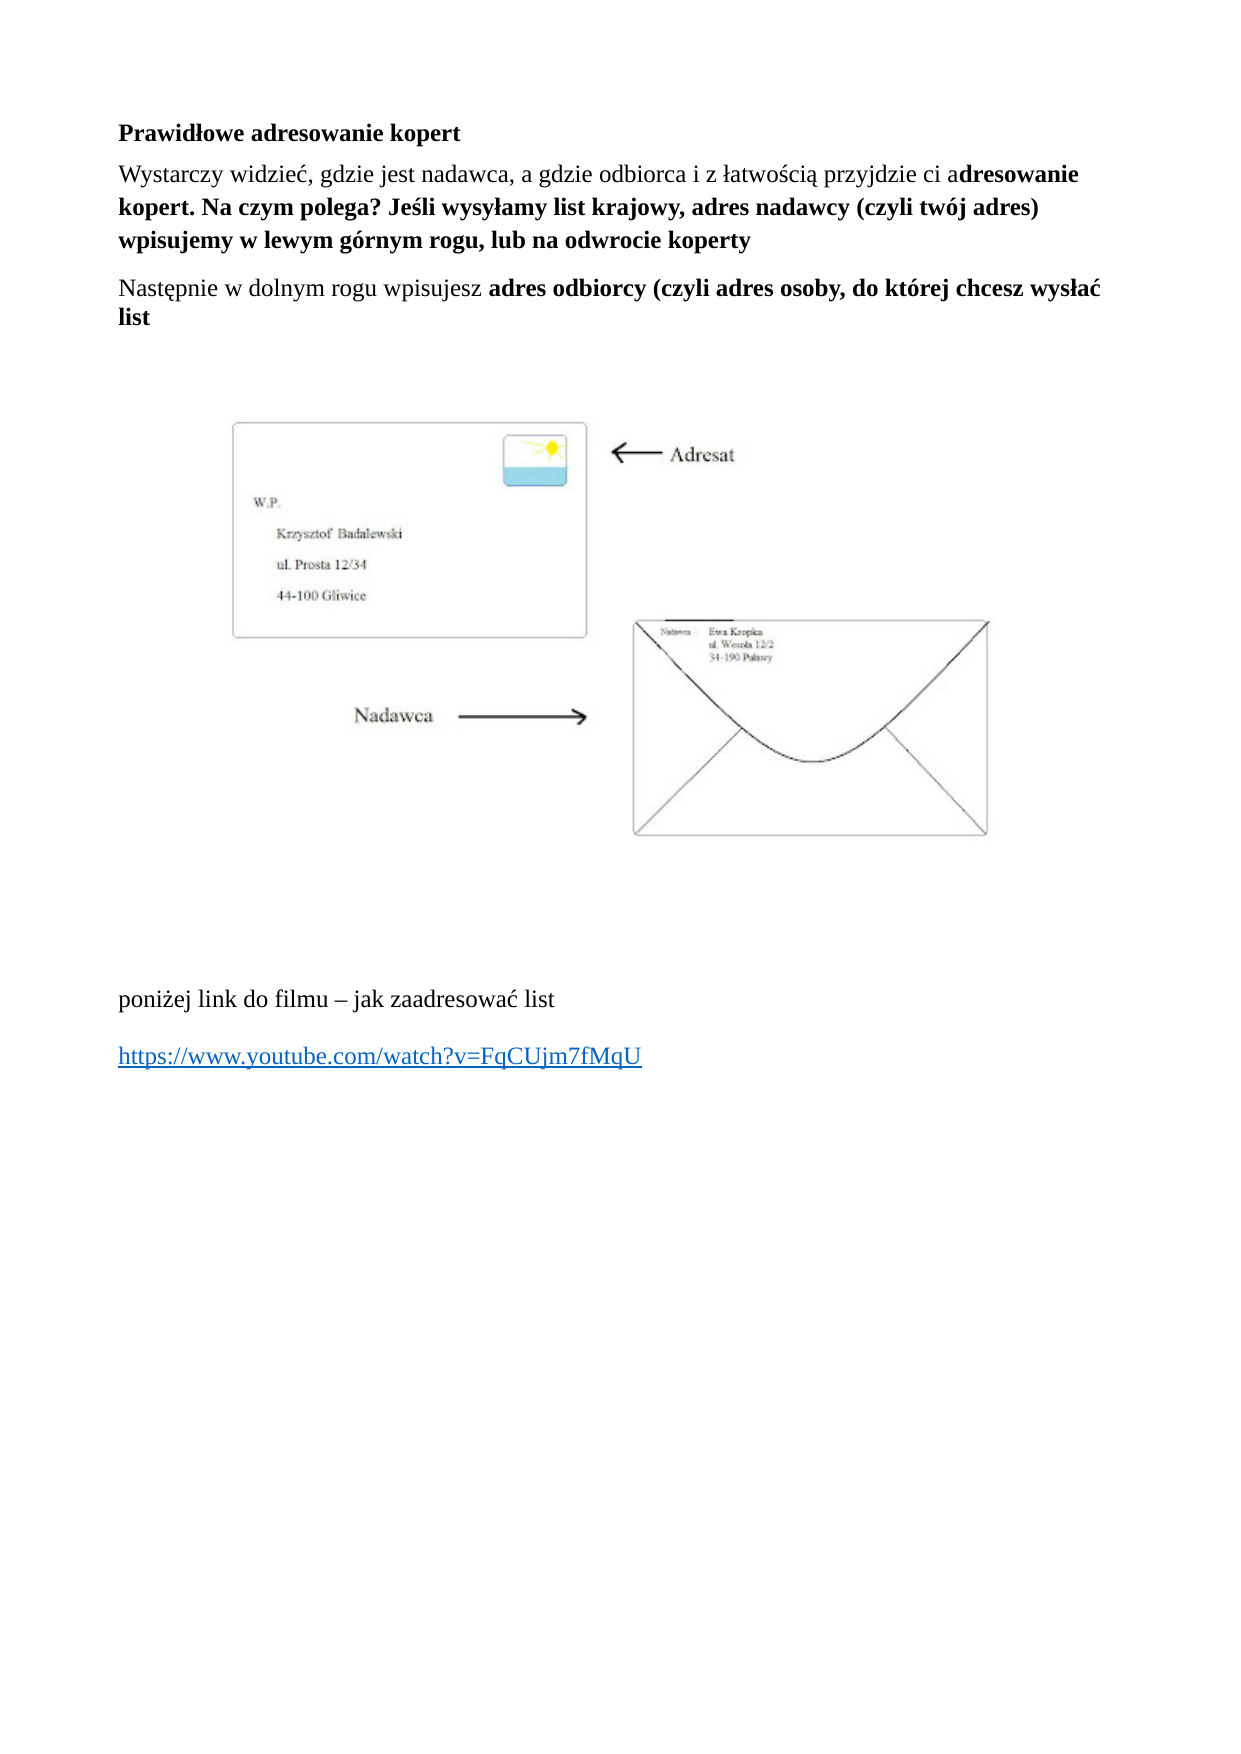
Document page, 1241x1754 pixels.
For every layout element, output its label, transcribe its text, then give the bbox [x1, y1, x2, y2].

text poniżej link do filmu – jak zaadresować list [118, 984, 1122, 1013]
text https://www.youtube.com/watch?v=FqCUjm7fMqU [118, 1041, 1122, 1070]
subtitle Prawidłowe adresowanie kopert [118, 118, 1122, 147]
text Wystarczy widzieć, gdzie jest nadawca, a gdzie odbiorca i z łatwością przyjdzie ci adresowanie kopert. Na czym polega? Jeśli wysyłamy list krajowy, adres nadawcy (czyli twój adres) wpisujemy w lewym górnym rogu, lub na odwrocie koperty [118, 159, 1122, 254]
picture [220, 416, 1020, 841]
text Następnie w dolnym rogu wpisujesz adres odbiorcy (czyli adres osoby, do której chcesz wysłać list [118, 273, 1122, 331]
